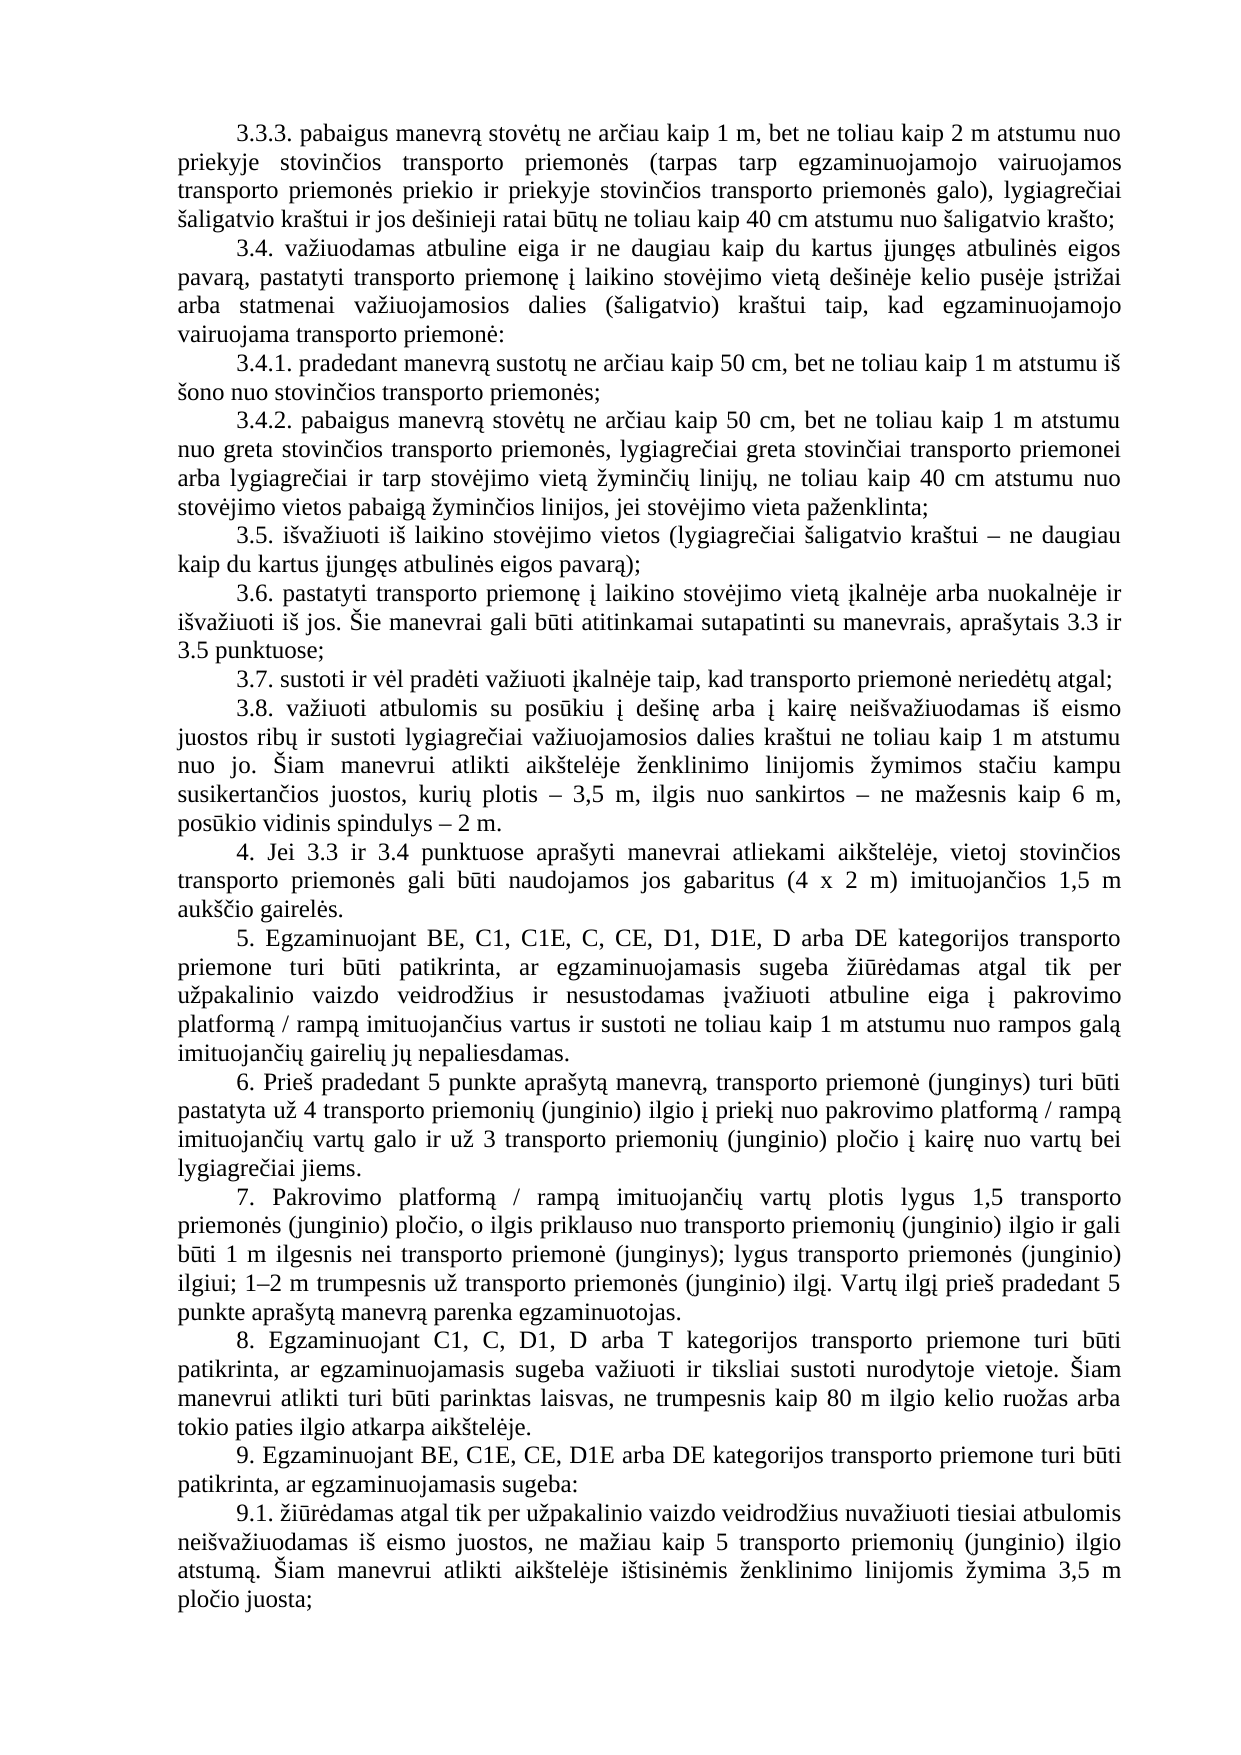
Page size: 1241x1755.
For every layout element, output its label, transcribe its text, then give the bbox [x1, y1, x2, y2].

text 9.1. žiūrėdamas atgal tik per užpakalinio vaizdo veidrodžius nuvažiuoti tiesiai atbulomis neišvažiuodamas iš eismo juostos, ne mažiau kaip 5 transporto priemonių (junginio) ilgio atstumą. Šiam manevrui atlikti aikštelėje ištisinėmis ženklinimo linijomis žymima 3,5 m pločio juosta; [177, 1498, 1122, 1613]
text 5. Egzaminuojant BE, C1, C1E, C, CE, D1, D1E, D arba DE kategorijos transporto priemone turi būti patikrinta, ar egzaminuojamasis sugeba žiūrėdamas atgal tik per užpakalinio vaizdo veidrodžius ir nesustodamas įvažiuoti atbuline eiga į pakrovimo platformą / rampą imituojančius vartus ir sustoti ne toliau kaip 1 m atstumu nuo rampos galą imituojančių gairelių jų nepaliesdamas. [177, 923, 1122, 1067]
text 8. Egzaminuojant C1, C, D1, D arba T kategorijos transporto priemone turi būti patikrinta, ar egzaminuojamasis sugeba važiuoti ir tiksliai sustoti nurodytoje vietoje. Šiam manevrui atlikti turi būti parinktas laisvas, ne trumpesnis kaip 80 m ilgio kelio ruožas arba tokio paties ilgio atkarpa aikštelėje. [177, 1326, 1122, 1441]
text 9. Egzaminuojant BE, C1E, CE, D1E arba DE kategorijos transporto priemone turi būti patikrinta, ar egzaminuojamasis sugeba: [177, 1441, 1122, 1498]
text 4. Jei 3.3 ir 3.4 punktuose aprašyti manevrai atliekami aikštelėje, vietoj stovinčios transporto priemonės gali būti naudojamos jos gabaritus (4 x 2 m) imituojančios 1,5 m aukščio gairelės. [177, 837, 1122, 923]
text 3.7. sustoti ir vėl pradėti važiuoti įkalnėje taip, kad transporto priemonė neriedėtų atgal; [177, 664, 1122, 693]
text 3.8. važiuoti atbulomis su posūkiu į dešinę arba į kairę neišvažiuodamas iš eismo juostos ribų ir sustoti lygiagrečiai važiuojamosios dalies kraštui ne toliau kaip 1 m atstumu nuo jo. Šiam manevrui atlikti aikštelėje ženklinimo linijomis žymimos stačiu kampu susikertančios juostos, kurių plotis – 3,5 m, ilgis nuo sankirtos – ne mažesnis kaip 6 m, posūkio vidinis spindulys – 2 m. [177, 693, 1122, 837]
text 7. Pakrovimo platformą / rampą imituojančių vartų plotis lygus 1,5 transporto priemonės (junginio) pločio, o ilgis priklauso nuo transporto priemonių (junginio) ilgio ir gali būti 1 m ilgesnis nei transporto priemonė (junginys); lygus transporto priemonės (junginio) ilgiui; 1–2 m trumpesnis už transporto priemonės (junginio) ilgį. Vartų ilgį prieš pradedant 5 punkte aprašytą manevrą parenka egzaminuotojas. [177, 1182, 1122, 1326]
text 3.4.2. pabaigus manevrą stovėtų ne arčiau kaip 50 cm, bet ne toliau kaip 1 m atstumu nuo greta stovinčios transporto priemonės, lygiagrečiai greta stovinčiai transporto priemonei arba lygiagrečiai ir tarp stovėjimo vietą žyminčių linijų, ne toliau kaip 40 cm atstumu nuo stovėjimo vietos pabaigą žyminčios linijos, jei stovėjimo vieta paženklinta; [177, 406, 1122, 521]
text 6. Prieš pradedant 5 punkte aprašytą manevrą, transporto priemonė (junginys) turi būti pastatyta už 4 transporto priemonių (junginio) ilgio į priekį nuo pakrovimo platformą / rampą imituojančių vartų galo ir už 3 transporto priemonių (junginio) pločio į kairę nuo vartų bei lygiagrečiai jiems. [177, 1067, 1122, 1182]
text 3.4.1. pradedant manevrą sustotų ne arčiau kaip 50 cm, bet ne toliau kaip 1 m atstumu iš šono nuo stovinčios transporto priemonės; [177, 348, 1122, 406]
text 3.3.3. pabaigus manevrą stovėtų ne arčiau kaip 1 m, bet ne toliau kaip 2 m atstumu nuo priekyje stovinčios transporto priemonės (tarpas tarp egzaminuojamojo vairuojamos transporto priemonės priekio ir priekyje stovinčios transporto priemonės galo), lygiagrečiai šaligatvio kraštui ir jos dešinieji ratai būtų ne toliau kaip 40 cm atstumu nuo šaligatvio krašto; [177, 118, 1122, 233]
text 3.5. išvažiuoti iš laikino stovėjimo vietos (lygiagrečiai šaligatvio kraštui – ne daugiau kaip du kartus įjungęs atbulinės eigos pavarą); [177, 521, 1122, 578]
text 3.4. važiuodamas atbuline eiga ir ne daugiau kaip du kartus įjungęs atbulinės eigos pavarą, pastatyti transporto priemonę į laikino stovėjimo vietą dešinėje kelio pusėje įstrižai arba statmenai važiuojamosios dalies (šaligatvio) kraštui taip, kad egzaminuojamojo vairuojama transporto priemonė: [177, 233, 1122, 348]
text 3.6. pastatyti transporto priemonę į laikino stovėjimo vietą įkalnėje arba nuokalnėje ir išvažiuoti iš jos. Šie manevrai gali būti atitinkamai sutapatinti su manevrais, aprašytais 3.3 ir 3.5 punktuose; [177, 578, 1122, 664]
